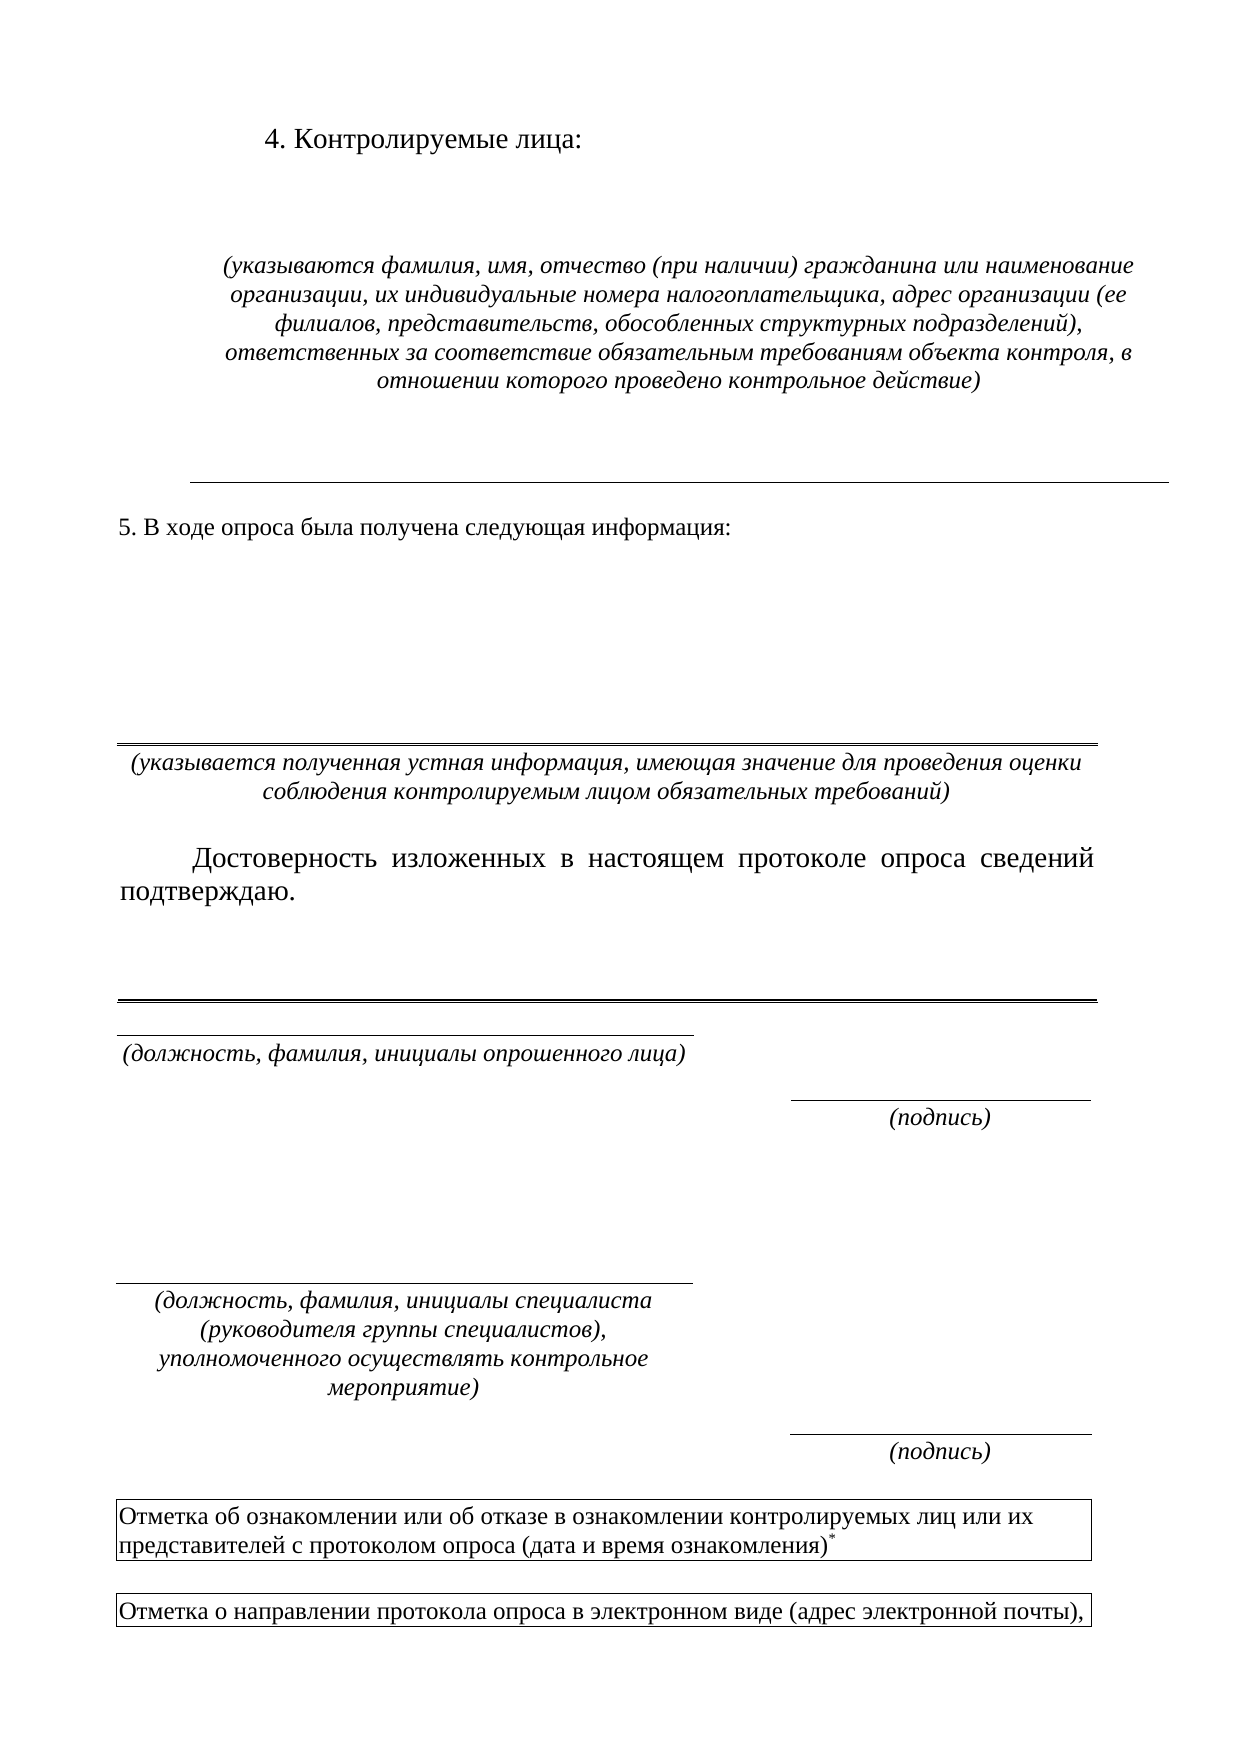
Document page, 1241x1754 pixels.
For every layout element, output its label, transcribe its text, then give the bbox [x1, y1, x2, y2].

table_cell [117, 1100, 694, 1133]
table_cell [790, 1402, 1092, 1434]
table_header Достоверность изложенных в настоящем протоколе опроса сведений подтверждаю. [118, 805, 1097, 999]
table_cell (подпись) [791, 1101, 1091, 1133]
table_cell [694, 1035, 791, 1068]
table_cell [1091, 1100, 1098, 1133]
table_cell [693, 1283, 790, 1402]
table_header [116, 1251, 416, 1283]
table_cell [116, 1467, 1092, 1498]
table_cell [116, 1402, 693, 1434]
table_cell [116, 1434, 693, 1467]
table_cell [694, 1068, 791, 1100]
table_cell [1091, 1133, 1098, 1164]
table_cell [417, 1003, 1098, 1035]
table_cell [117, 1068, 694, 1100]
table_cell [1091, 1035, 1098, 1068]
table_cell [791, 1035, 1091, 1068]
table_cell [117, 1003, 417, 1035]
table_cell (указывается полученная устная информация, имеющая значение для проведения оценки соблюдения контролируемым лицом обязательных требований) [117, 746, 1098, 1002]
table_cell Отметка об ознакомлении или об отказе в ознакомлении контролируемых лиц или их представителей с протоколом опроса (дата и время ознакомления)* [117, 1500, 1091, 1560]
table_cell (должность, фамилия, инициалы опрошенного лица) [117, 1036, 694, 1068]
table_cell (должность, фамилия, инициалы специалиста (руководителя группы специалистов), уполномоченного осуществлять контрольное мероприятие) [116, 1284, 693, 1402]
table_cell 5. В ходе опроса была получена следующая информация: [117, 118, 1098, 743]
table_cell [693, 1402, 790, 1434]
table_cell [116, 1561, 1092, 1593]
table_cell [1091, 1068, 1098, 1100]
table_cell (подпись) [790, 1435, 1092, 1467]
table_cell [791, 1068, 1091, 1100]
table_cell Отметка о направлении протокола опроса в электронном виде (адрес электронной почты), [117, 1594, 1091, 1626]
table_cell [190, 483, 1098, 512]
table_header [416, 1251, 1092, 1283]
table_cell [117, 1133, 1091, 1164]
table_header 4. Контролируемые лица: (указываются фамилия, имя, отчество (при наличии) гражданина или наименование организации, их индивидуальные номера налогоплательщика, адрес организации (ее филиалов, представительств, обособленных структурных подразделений), ответственных за соответствие обязательным требованиям объекта контроля, в отношении которого проведено контрольное действие) [190, 120, 1098, 482]
table_cell [693, 1434, 790, 1467]
table_cell [790, 1283, 1092, 1402]
table_cell [694, 1100, 791, 1133]
